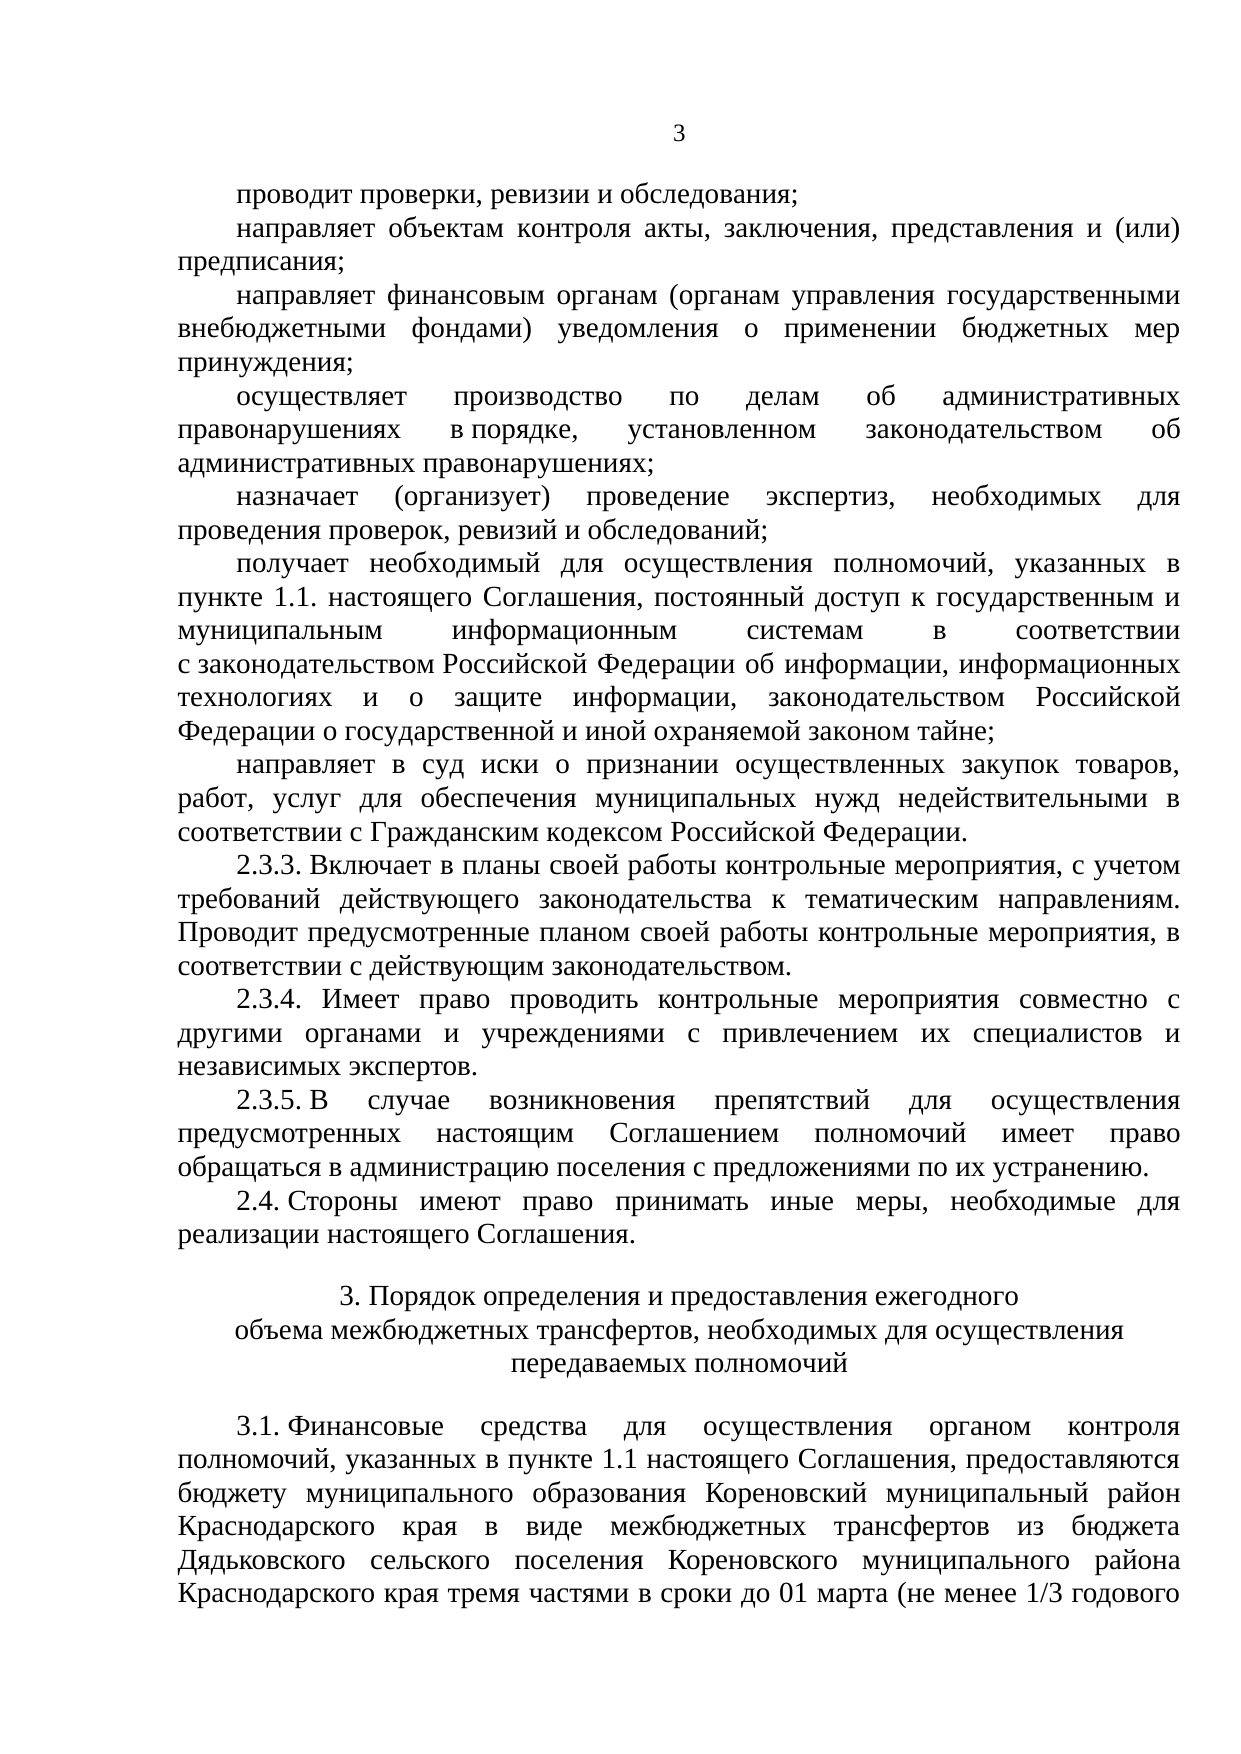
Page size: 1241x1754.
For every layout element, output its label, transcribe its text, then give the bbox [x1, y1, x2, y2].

text назначает (организует) проведение экспертиз, необходимых для проведения проверок, ревизий и обследований; [177, 478, 1181, 545]
text 2.3.4. Имеет право проводить контрольные мероприятия совместно с другими органами и учреждениями с привлечением их специалистов и независимых экспертов. [177, 981, 1181, 1082]
text объема межбюджетных трансфертов, необходимых для осуществления передаваемых полномочий [177, 1312, 1181, 1379]
text 2.3.5. В случае возникновения препятствий для осуществления предусмотренных настоящим Соглашением полномочий имеет право обращаться в администрацию поселения с предложениями по их устранению. [177, 1082, 1181, 1183]
text проводит проверки, ревизии и обследования; [177, 176, 1181, 210]
text получает необходимый для осуществления полномочий, указанных в пункте 1.1. настоящего Соглашения, постоянный доступ к государственным и муниципальным информационным системам в соответствии с законодательством Российской Федерации об информации, информационных технологиях и о защите информации, законодательством Российской Федерации о государственной и иной охраняемой законом тайне; [177, 545, 1181, 747]
text 2.4. Стороны имеют право принимать иные меры, необходимые для реализации настоящего Соглашения. [177, 1183, 1181, 1250]
text направляет объектам контроля акты, заключения, представления и (или) предписания; [177, 210, 1181, 277]
text направляет в суд иски о признании осуществленных закупок товаров, работ, услуг для обеспечения муниципальных нужд недействительными в соответствии с Гражданским кодексом Российской Федерации. [177, 747, 1181, 847]
text направляет финансовым органам (органам управления государственными внебюджетными фондами) уведомления о применении бюджетных мер принуждения; [177, 277, 1181, 378]
text 3.1. Финансовые средства для осуществления органом контроля полномочий, указанных в пункте 1.1 настоящего Соглашения, предоставляются бюджету муниципального образования Кореновский муниципальный район Краснодарского края в виде межбюджетных трансфертов из бюджета Дядьковского сельского поселения Кореновского муниципального района Краснодарского края тремя частями в сроки до 01 марта (не менее 1/3 годового [177, 1408, 1181, 1609]
text 3. Порядок определения и предоставления ежегодного [177, 1278, 1181, 1312]
text осуществляет производство по делам об административных правонарушениях в порядке, установленном законодательством об административных правонарушениях; [177, 378, 1181, 478]
text 2.3.3. Включает в планы своей работы контрольные мероприятия, с учетом требований действующего законодательства к тематическим направлениям. Проводит предусмотренные планом своей работы контрольные мероприятия, в соответствии с действующим законодательством. [177, 847, 1181, 981]
